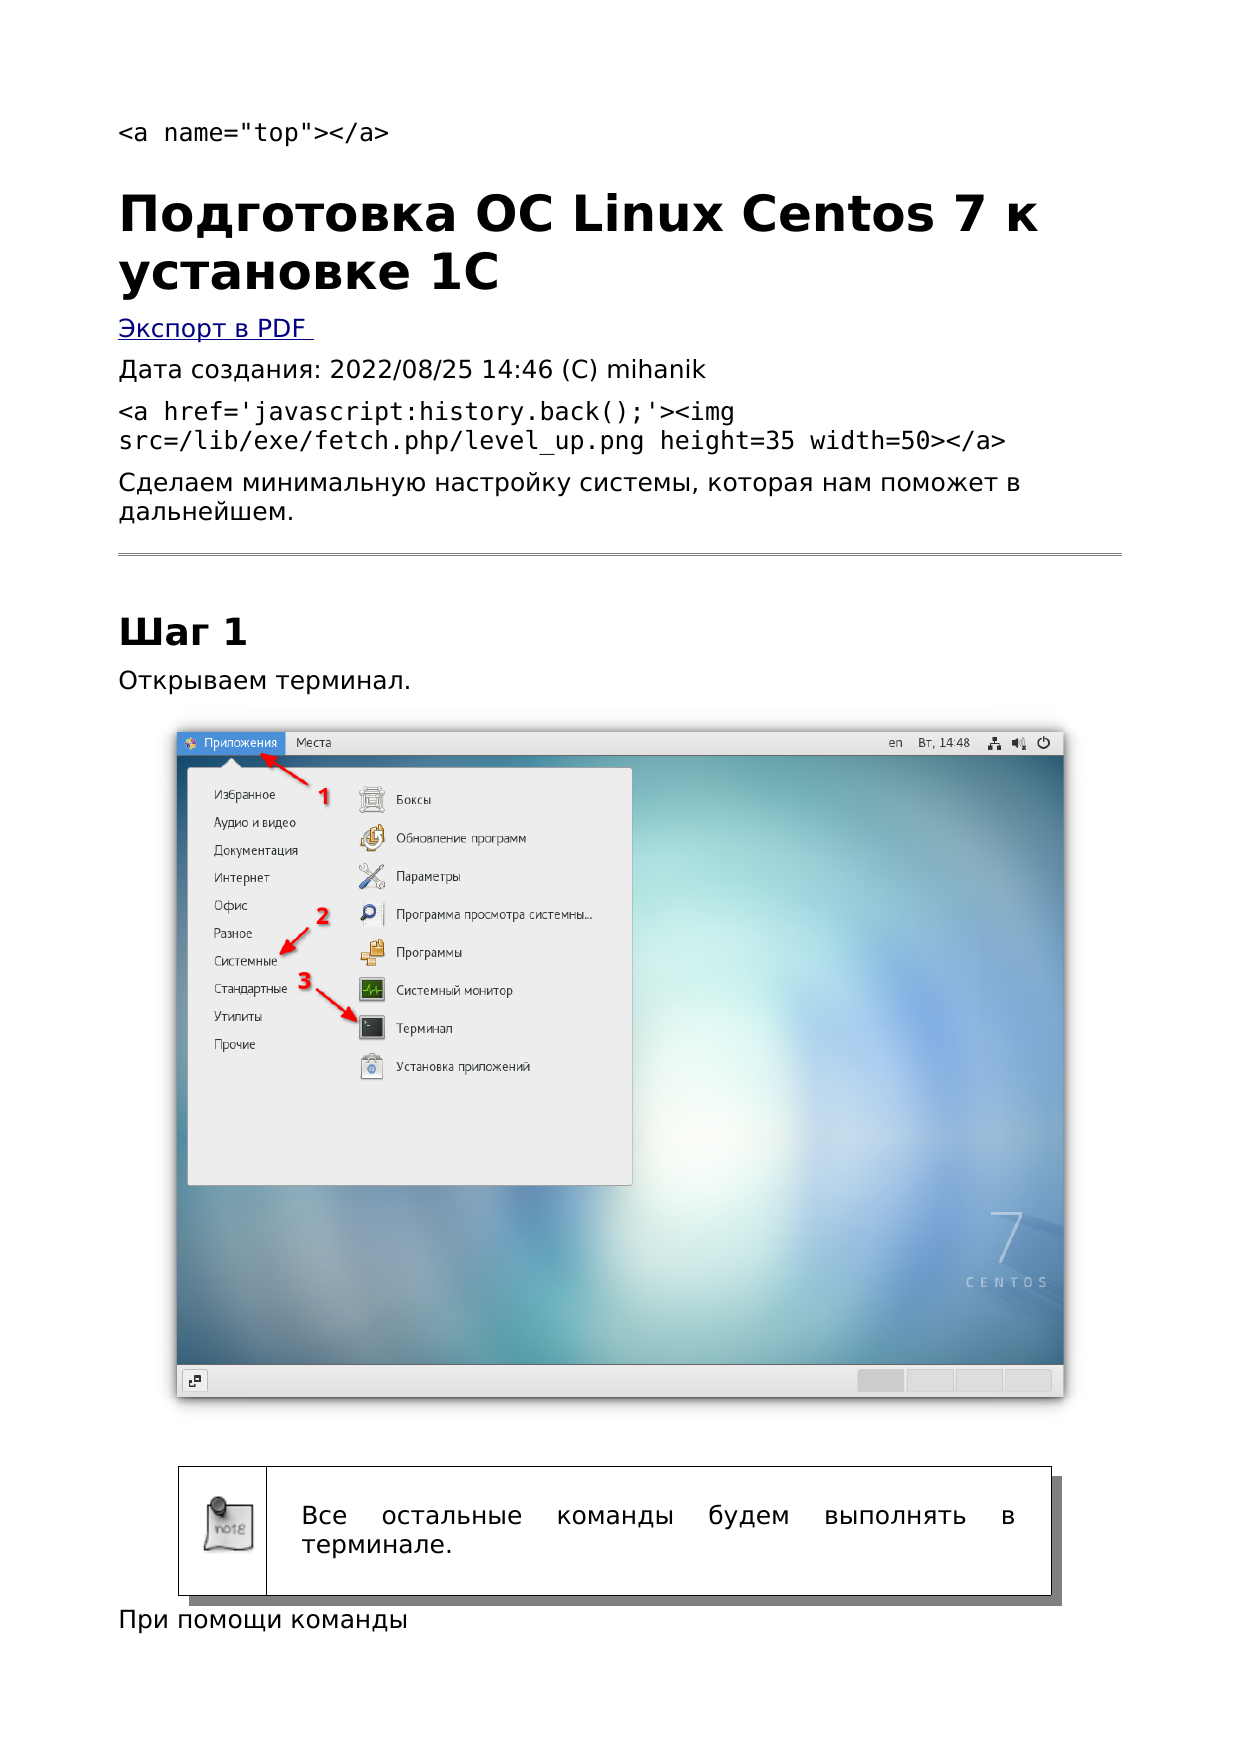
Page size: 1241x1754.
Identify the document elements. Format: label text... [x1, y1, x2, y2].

text Дата создания: 2022/08/25 14:46 (C) mihanik [118, 355, 1122, 384]
subtitle Шаг 1 [118, 610, 1122, 654]
text Сделаем минимальную настройку системы, которая нам поможет в дальнейшем. [118, 468, 1122, 526]
text <a name="top"></a> [118, 118, 1122, 147]
picture [190, 1489, 266, 1565]
text <a href='javascript:history.back();'><img src=/lib/exe/fetch.php/level_up.png height=35 width=50></a> [118, 397, 1122, 455]
text При помощи команды [118, 1606, 1122, 1635]
subtitle Подготовка ОС Linux Centos 7 к установке 1C [118, 185, 1122, 301]
table_header Все остальные команды будем выполнять в терминале. [267, 1467, 1051, 1595]
table_header [179, 1467, 266, 1595]
picture [151, 707, 1089, 1424]
text Открываем терминал. [118, 666, 1122, 695]
text Экспорт в PDF [118, 314, 1122, 343]
